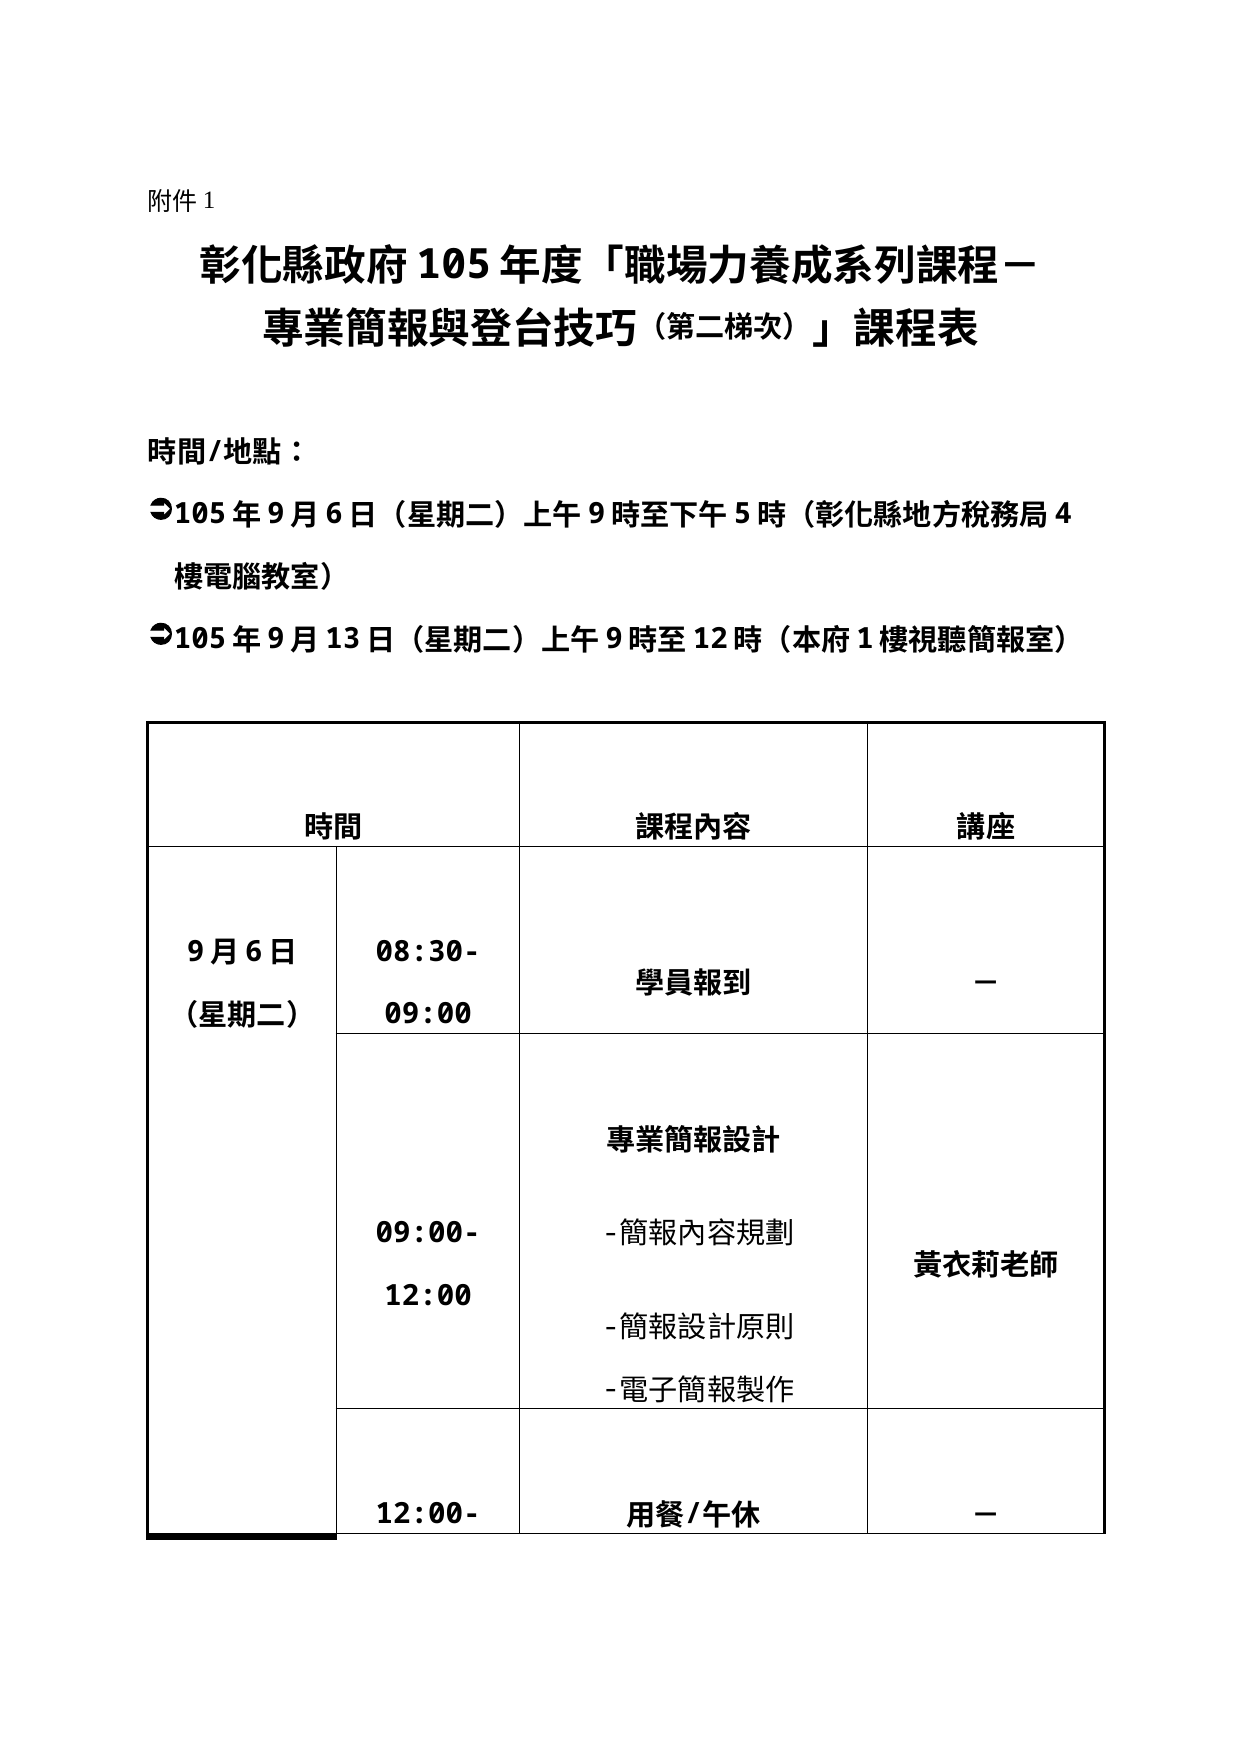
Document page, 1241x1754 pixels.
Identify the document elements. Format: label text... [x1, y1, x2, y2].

table_cell 學員報到 [520, 847, 867, 1033]
table_cell － [868, 847, 1103, 1033]
table_cell 黃衣莉老師 [868, 1034, 1103, 1408]
text 專業簡報與登台技巧（第二梯次）」課程表 [148, 283, 1093, 346]
table_header 講座 [868, 724, 1103, 846]
text 附件1 [148, 158, 1093, 221]
text 時間/地點： [148, 408, 1093, 471]
table_cell 08:30-09:00 [337, 847, 519, 1033]
text 彰化縣政府105年度「職場力養成系列課程－ [148, 221, 1093, 283]
table_header 時間 [149, 724, 519, 846]
table_cell 9月6日 （星期二） [149, 847, 336, 1533]
table_cell 專業簡報設計 -簡報內容規劃 -簡報設計原則 -電子簡報製作 [520, 1034, 867, 1408]
table_cell 12:00- [337, 1409, 519, 1533]
table_header 課程內容 [520, 724, 867, 846]
table_cell － [868, 1409, 1103, 1533]
table_cell 用餐/午休 [520, 1409, 867, 1533]
text 105年9月6日（星期二）上午9時至下午5時（彰化縣地方稅務局4樓電腦教室） [148, 471, 1093, 596]
text 105年9月13日（星期二）上午9時至12時（本府1樓視聽簡報室） [148, 596, 1093, 658]
table_cell 09:00-12:00 [337, 1034, 519, 1408]
